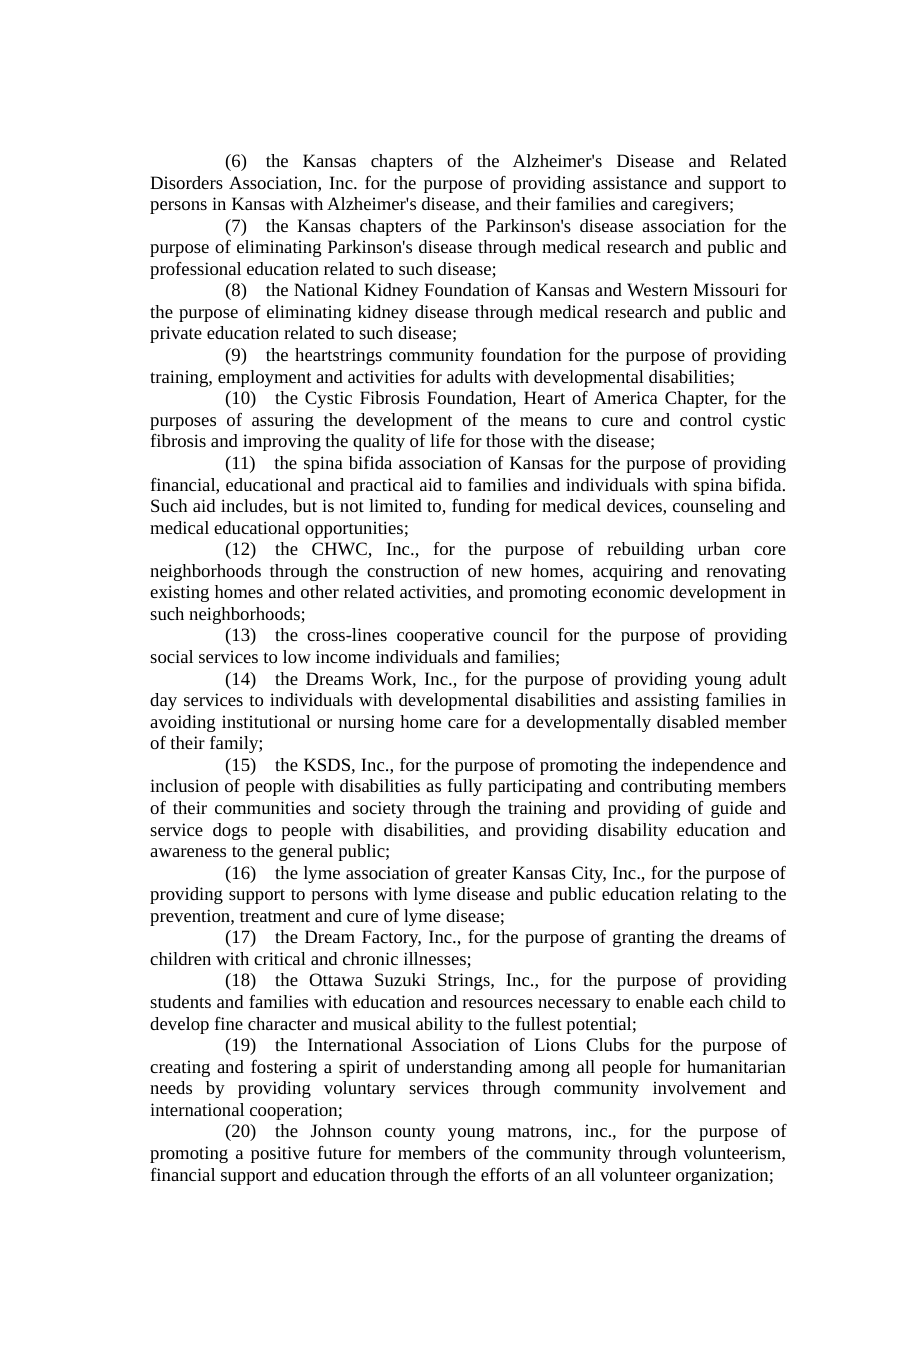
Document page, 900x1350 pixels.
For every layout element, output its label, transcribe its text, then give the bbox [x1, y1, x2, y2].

text (20) the Johnson county young matrons, inc., for the purpose of promoting a positive future for members of the community through volunteerism, financial support and education through the efforts of an all volunteer organization; [150, 1120, 787, 1185]
text (16) the lyme association of greater Kansas City, Inc., for the purpose of providing support to persons with lyme disease and public education relating to the prevention, treatment and cure of lyme disease; [150, 862, 787, 926]
text (9) the heartstrings community foundation for the purpose of providing training, employment and activities for adults with developmental disabilities; [150, 344, 787, 387]
text (7) the Kansas chapters of the Parkinson's disease association for the purpose of eliminating Parkinson's disease through medical research and public and professional education related to such disease; [150, 215, 787, 279]
text (12) the CHWC, Inc., for the purpose of rebuilding urban core neighborhoods through the construction of new homes, acquiring and renovating existing homes and other related activities, and promoting economic development in such neighborhoods; [150, 538, 787, 624]
text (18) the Ottawa Suzuki Strings, Inc., for the purpose of providing students and families with education and resources necessary to enable each child to develop fine character and musical ability to the fullest potential; [150, 969, 787, 1034]
text (15) the KSDS, Inc., for the purpose of promoting the independence and inclusion of people with disabilities as fully participating and contributing members of their communities and society through the training and providing of guide and service dogs to people with disabilities, and providing disability education and awareness to the general public; [150, 754, 787, 862]
text (14) the Dreams Work, Inc., for the purpose of providing young adult day services to individuals with developmental disabilities and assisting families in avoiding institutional or nursing home care for a developmentally disabled member of their family; [150, 667, 787, 754]
text (6) the Kansas chapters of the Alzheimer's Disease and Related Disorders Association, Inc. for the purpose of providing assistance and support to persons in Kansas with Alzheimer's disease, and their families and caregivers; [150, 150, 787, 215]
text (8) the National Kidney Foundation of Kansas and Western Missouri for the purpose of eliminating kidney disease through medical research and public and private education related to such disease; [150, 279, 787, 344]
text (11) the spina bifida association of Kansas for the purpose of providing financial, educational and practical aid to families and individuals with spina bifida. Such aid includes, but is not limited to, funding for medical devices, counseling and medical educational opportunities; [150, 452, 787, 538]
text (19) the International Association of Lions Clubs for the purpose of creating and fostering a spirit of understanding among all people for humanitarian needs by providing voluntary services through community involvement and international cooperation; [150, 1034, 787, 1120]
text (17) the Dream Factory, Inc., for the purpose of granting the dreams of children with critical and chronic illnesses; [150, 926, 787, 969]
text (10) the Cystic Fibrosis Foundation, Heart of America Chapter, for the purposes of assuring the development of the means to cure and control cystic fibrosis and improving the quality of life for those with the disease; [150, 387, 787, 452]
text (13) the cross-lines cooperative council for the purpose of providing social services to low income individuals and families; [150, 624, 787, 667]
